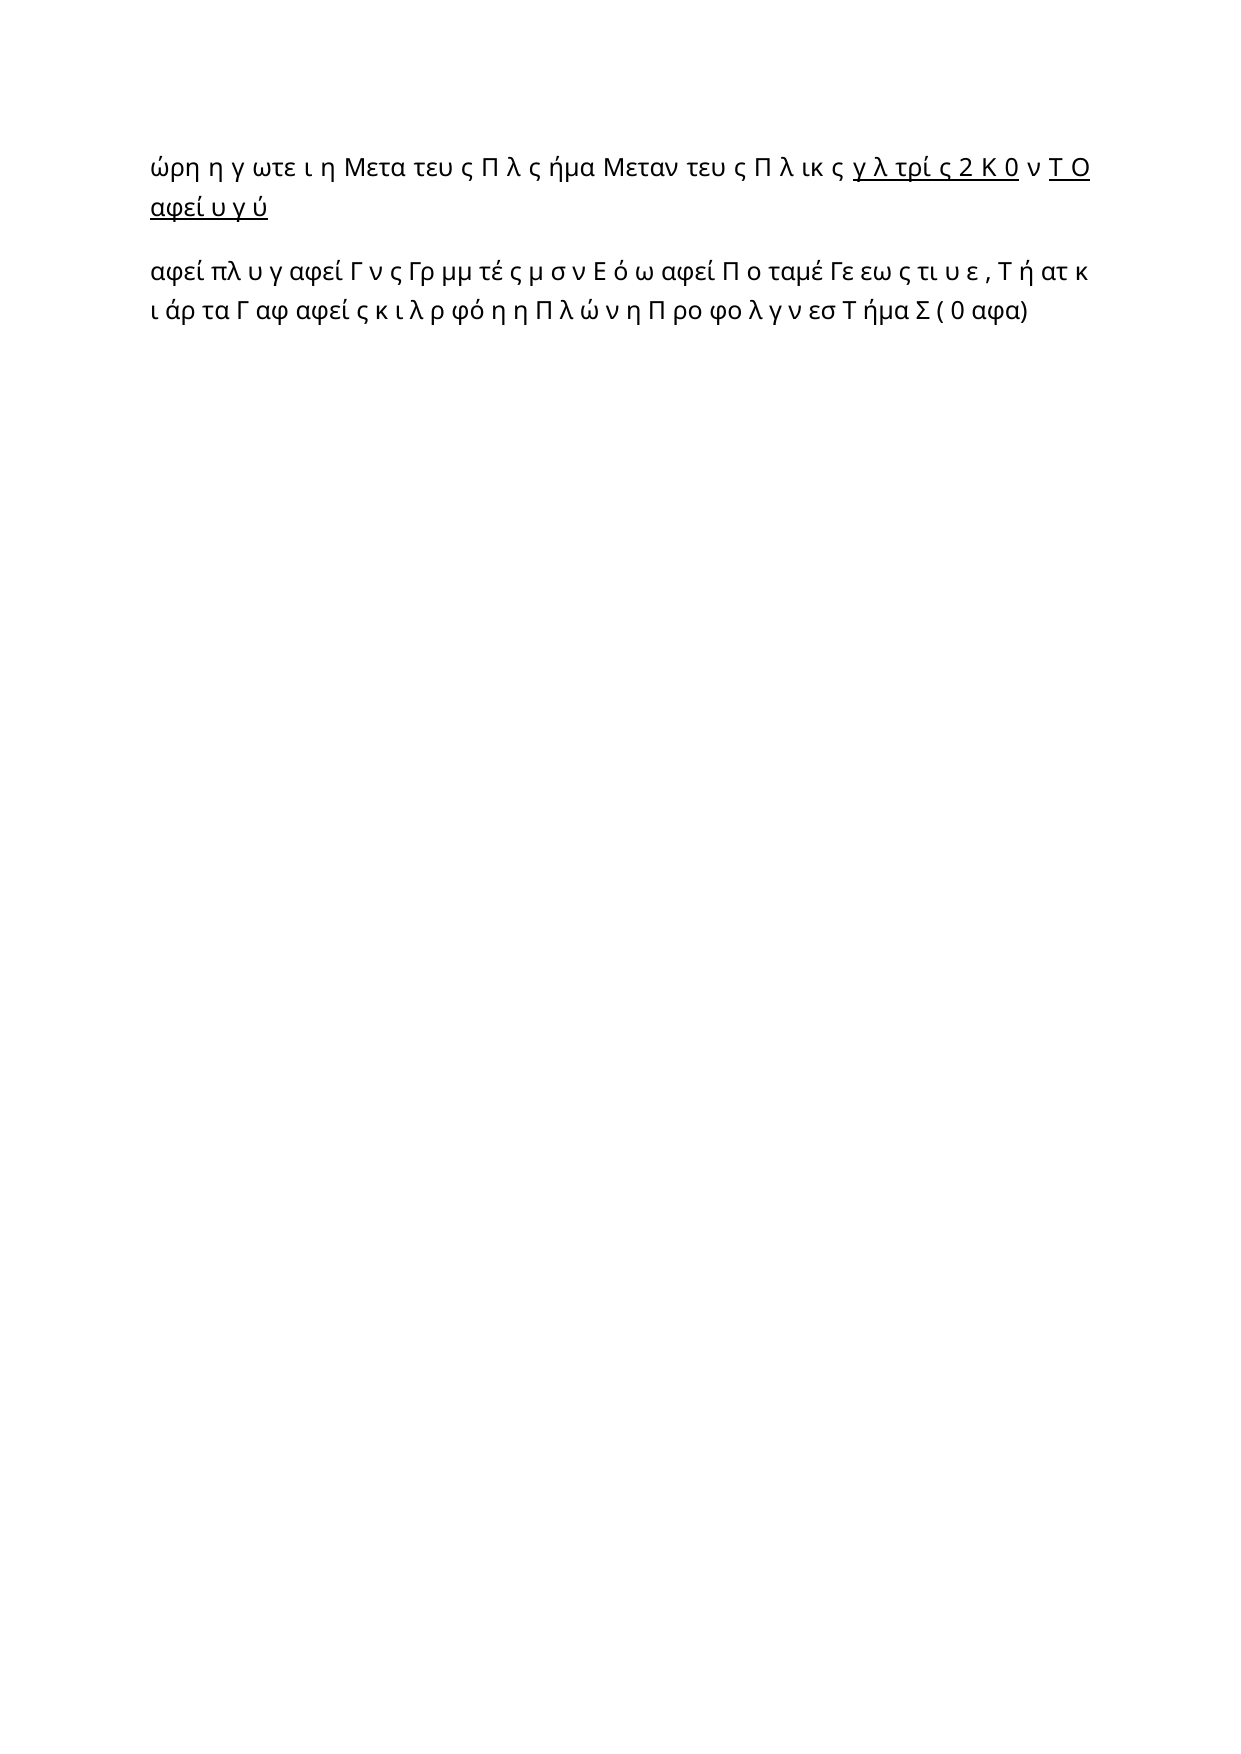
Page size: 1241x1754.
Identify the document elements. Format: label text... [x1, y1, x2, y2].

text ώρη η γ ωτε ι η Μετα τευ ς Π λ ς ήμα Μεταν τευ ς Π λ ικ ς γ λ τρί ς 2 Κ 0 ν Τ Ο αφεί υ γ ύ [150, 150, 1090, 223]
text αφεί πλ υ γ αφεί Γ ν ς Γρ μμ τέ ς μ σ ν Ε ό ω αφεί Π ο ταμέ Γε εω ς τι υ ε , Τ ή ατ κ ι άρ τα Γ αφ αφεί ς κ ι λ ρ φό η η Π λ ώ ν η Π ρο φο λ γ ν εσ Τ ήμα Σ ( 0 αφα) [150, 253, 1090, 327]
